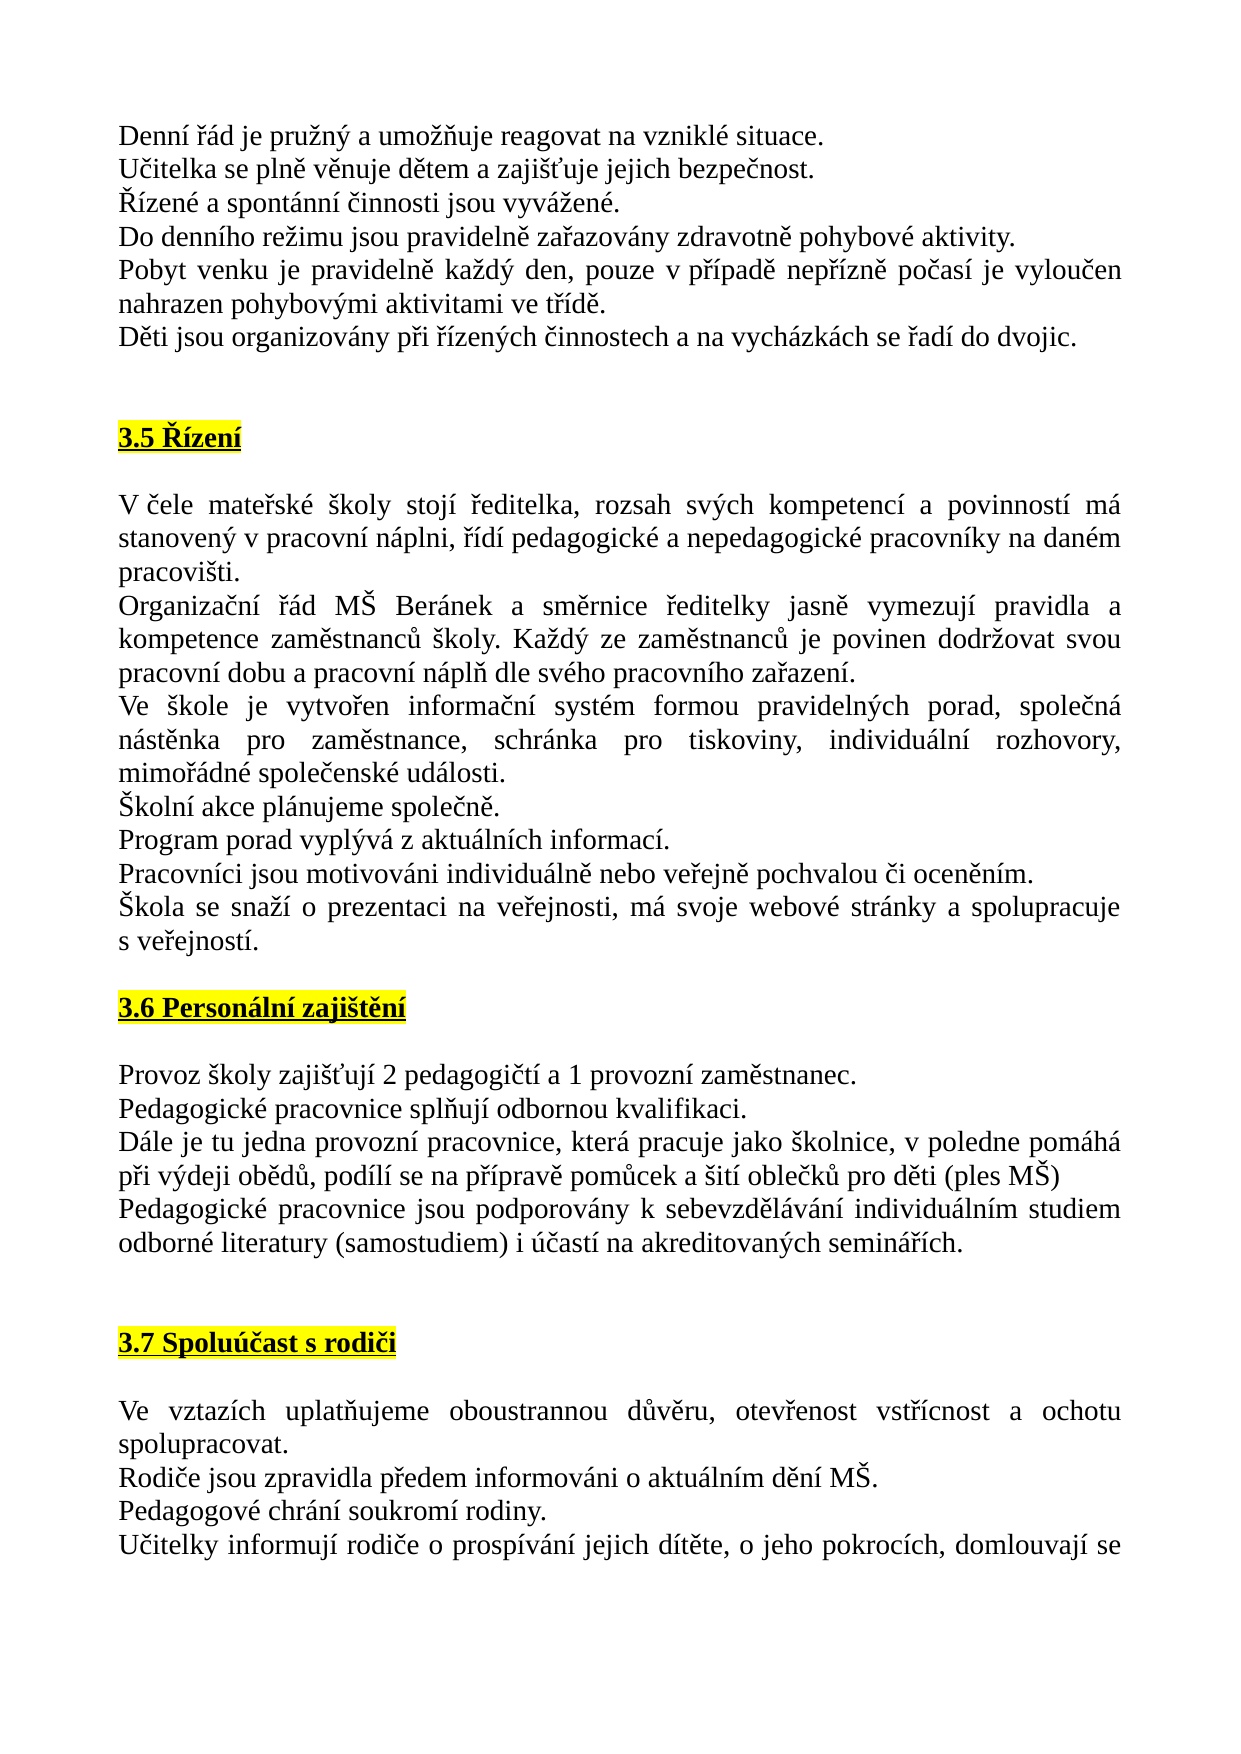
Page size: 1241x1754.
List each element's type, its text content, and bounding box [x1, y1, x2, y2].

text Učitelky informují rodiče o prospívání jejich dítěte, o jeho pokrocích, domlouvají se [118, 1527, 1122, 1560]
text Učitelka se plně věnuje dětem a zajišťuje jejich bezpečnost. [118, 152, 1122, 185]
text V čele mateřské školy stojí ředitelka, rozsah svých kompetencí a povinností má stanovený v pracovní náplni, řídí pedagogické a nepedagogické pracovníky na daném pracovišti. [118, 487, 1122, 588]
text 3.7 Spoluúčast s rodiči [118, 1326, 1122, 1359]
text Do denního režimu jsou pravidelně zařazovány zdravotně pohybové aktivity. [118, 219, 1122, 252]
text Pedagogické pracovnice jsou podporovány k sebevzdělávání individuálním studiem odborné literatury (samostudiem) i účastí na akreditovaných seminářích. [118, 1191, 1122, 1258]
text Děti jsou organizovány při řízených činnostech a na vycházkách se řadí do dvojic. [118, 319, 1122, 353]
text Škola se snaží o prezentaci na veřejnosti, má svoje webové stránky a spolupracuje s veřejností. [118, 889, 1122, 957]
text Dále je tu jedna provozní pracovnice, která pracuje jako školnice, v poledne pomáhá při výdeji obědů, podílí se na přípravě pomůcek a šití oblečků pro děti (ples MŠ) [118, 1124, 1122, 1191]
text Školní akce plánujeme společně. [118, 789, 1122, 822]
text Program porad vyplývá z aktuálních informací. [118, 822, 1122, 856]
text Organizační řád MŠ Beránek a směrnice ředitelky jasně vymezují pravidla a kompetence zaměstnanců školy. Každý ze zaměstnanců je povinen dodržovat svou pracovní dobu a pracovní náplň dle svého pracovního zařazení. [118, 588, 1122, 688]
text Ve škole je vytvořen informační systém formou pravidelných porad, společná nástěnka pro zaměstnance, schránka pro tiskoviny, individuální rozhovory, mimořádné společenské události. [118, 688, 1122, 789]
text Pracovníci jsou motivováni individuálně nebo veřejně pochvalou či oceněním. [118, 856, 1122, 889]
text Pedagogické pracovnice splňují odbornou kvalifikaci. [118, 1091, 1122, 1124]
text Denní řád je pružný a umožňuje reagovat na vzniklé situace. [118, 118, 1122, 152]
text 3.6 Personální zajištění [118, 990, 1122, 1024]
text Provoz školy zajišťují 2 pedagogičtí a 1 provozní zaměstnanec. [118, 1057, 1122, 1091]
text 3.5 Řízení [118, 420, 1122, 453]
text Řízené a spontánní činnosti jsou vyvážené. [118, 185, 1122, 219]
text Pobyt venku je pravidelně každý den, pouze v případě nepřízně počasí je vyloučen nahrazen pohybovými aktivitami ve třídě. [118, 252, 1122, 319]
text Ve vztazích uplatňujeme oboustrannou důvěru, otevřenost vstřícnost a ochotu spolupracovat. [118, 1393, 1122, 1460]
text Rodiče jsou zpravidla předem informováni o aktuálním dění MŠ. [118, 1460, 1122, 1493]
text Pedagogové chrání soukromí rodiny. [118, 1493, 1122, 1527]
